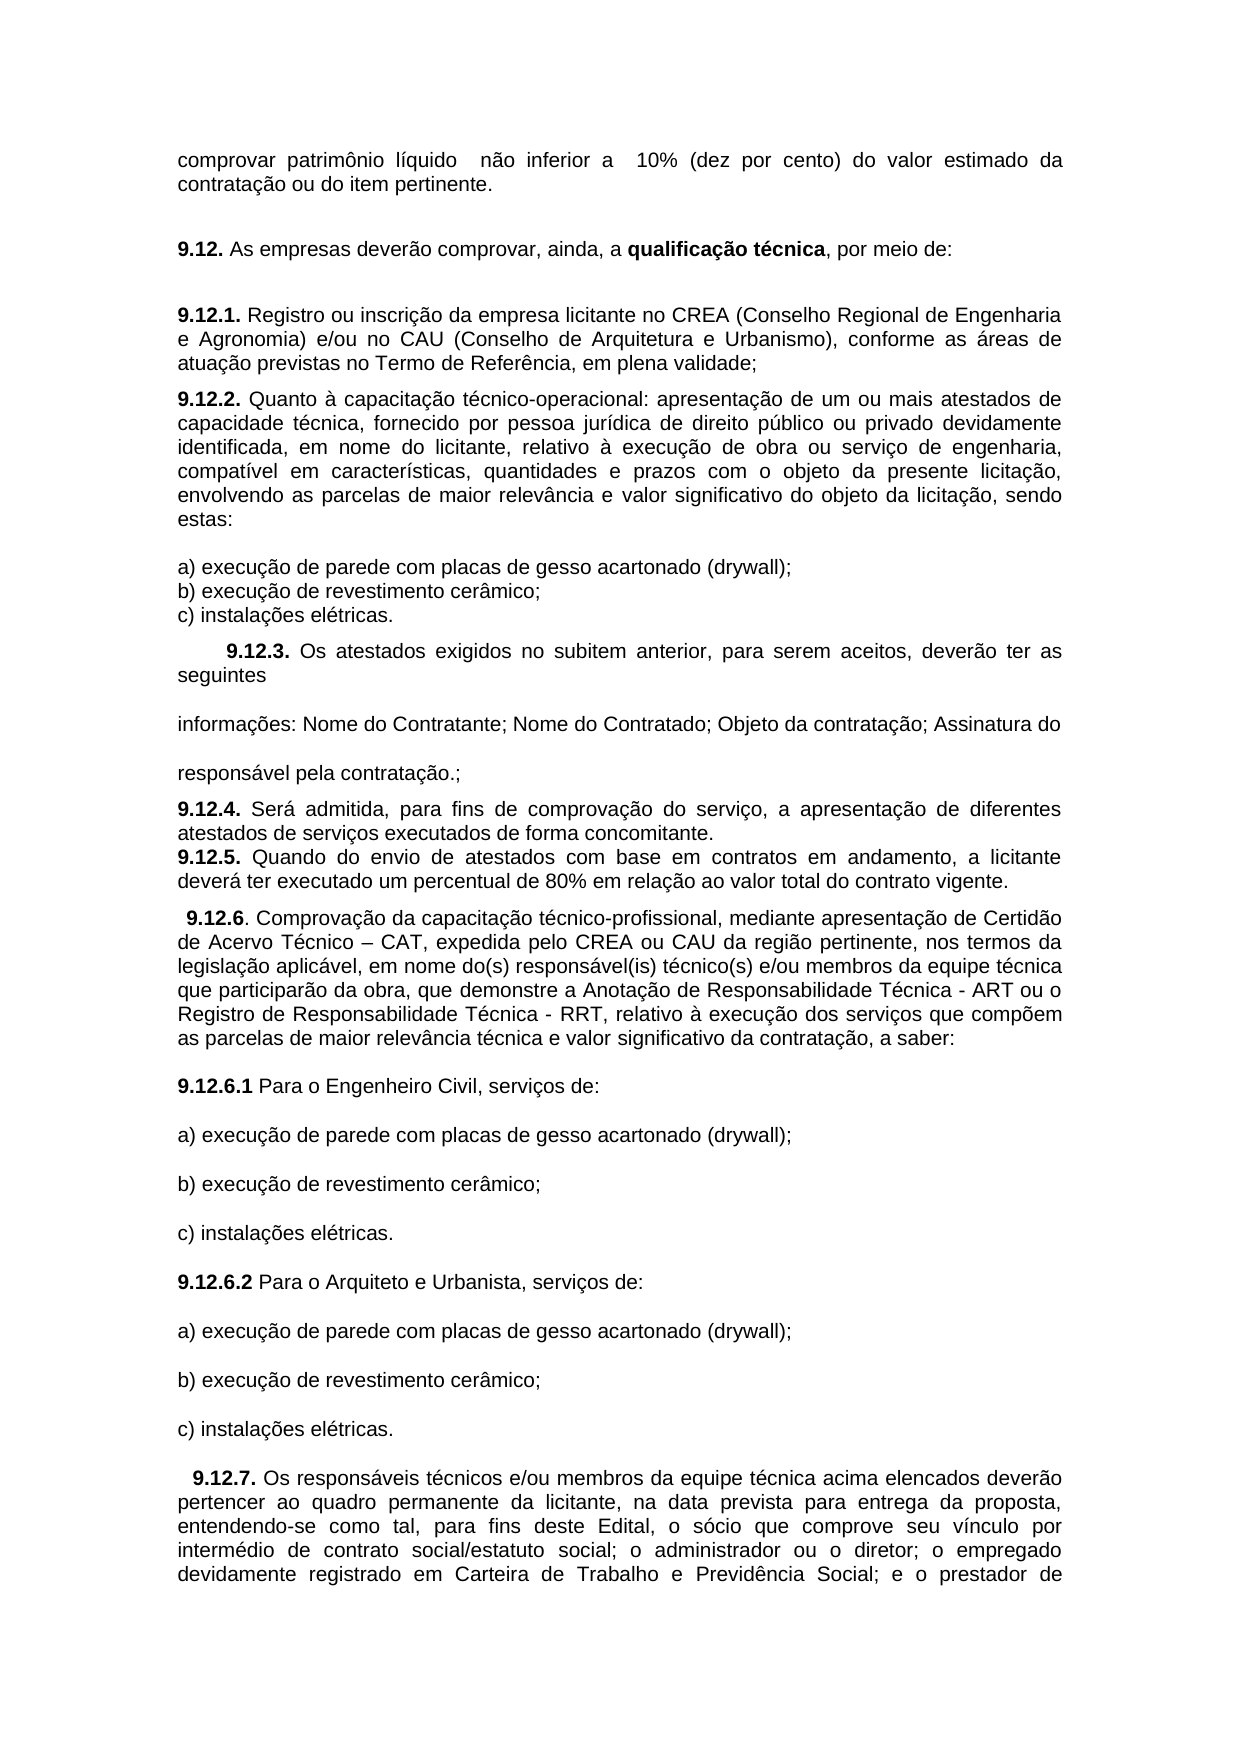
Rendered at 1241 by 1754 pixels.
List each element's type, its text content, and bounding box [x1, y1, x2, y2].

text a) execução de parede com placas de gesso acartonado (drywall); [102, 1319, 1063, 1343]
text b) execução de revestimento cerâmico; [177, 578, 1063, 602]
text a) execução de parede com placas de gesso acartonado (drywall); [177, 554, 1063, 578]
text 9.12.6.2 Para o Arquiteto e Urbanista, serviços de: [102, 1270, 1063, 1294]
text c) instalações elétricas. [102, 1417, 1063, 1441]
text c) instalações elétricas. [177, 602, 1063, 626]
text comprovar patrimônio líquido não inferior a 10% (dez por cento) do valor estimado da contratação ou do item pertinente. [177, 148, 1063, 196]
text 9.12.1. Registro ou inscrição da empresa licitante no CREA (Conselho Regional de Engenharia e Agronomia) e/ou no CAU (Conselho de Arquitetura e Urbanismo), conforme as áreas de atuação previstas no Termo de Referência, em plena validade; [177, 303, 1063, 374]
text 9.12.4. Será admitida, para fins de comprovação do serviço, a apresentação de diferentes atestados de serviços executados de forma concomitante. [177, 797, 1063, 845]
text b) execução de revestimento cerâmico; [102, 1172, 1063, 1196]
text 9.12. As empresas deverão comprovar, ainda, a qualificação técnica, por meio de: [177, 237, 1063, 261]
text 9.12.2. Quanto à capacitação técnico-operacional: apresentação de um ou mais atestados de capacidade técnica, fornecido por pessoa jurídica de direito público ou privado devidamente identificada, em nome do licitante, relativo à execução de obra ou serviço de engenharia, compatível em características, quantidades e prazos com o objeto da presente licitação, envolvendo as parcelas de maior relevância e valor significativo do objeto da licitação, sendo estas: [177, 387, 1063, 531]
text informações: Nome do Contratante; Nome do Contratado; Objeto da contratação; Assinatura do [102, 712, 1063, 736]
text c) instalações elétricas. [102, 1221, 1063, 1245]
text 9.12.7. Os responsáveis técnicos e/ou membros da equipe técnica acima elencados deverão pertencer ao quadro permanente da licitante, na data prevista para entrega da proposta, entendendo-se como tal, para fins deste Edital, o sócio que comprove seu vínculo por intermédio de contrato social/estatuto social; o administrador ou o diretor; o empregado devidamente registrado em Carteira de Trabalho e Previdência Social; e o prestador de [102, 1466, 1063, 1586]
text responsável pela contratação.; [102, 761, 1063, 785]
text 9.12.5. Quando do envio de atestados com base em contratos em andamento, a licitante deverá ter executado um percentual de 80% em relação ao valor total do contrato vigente. [177, 845, 1063, 893]
text 9.12.6.1 Para o Engenheiro Civil, serviços de: [102, 1074, 1063, 1098]
text 9.12.3. Os atestados exigidos no subitem anterior, para serem aceitos, deverão ter as seguintes [102, 639, 1063, 687]
text a) execução de parede com placas de gesso acartonado (drywall); [102, 1123, 1063, 1147]
text 9.12.6. Comprovação da capacitação técnico-profissional, mediante apresentação de Certidão de Acervo Técnico – CAT, expedida pelo CREA ou CAU da região pertinente, nos termos da legislação aplicável, em nome do(s) responsável(is) técnico(s) e/ou membros da equipe técnica que participarão da obra, que demonstre a Anotação de Responsabilidade Técnica - ART ou o Registro de Responsabilidade Técnica - RRT, relativo à execução dos serviços que compõem as parcelas de maior relevância técnica e valor significativo da contratação, a saber: [102, 906, 1063, 1049]
text b) execução de revestimento cerâmico; [102, 1368, 1063, 1392]
